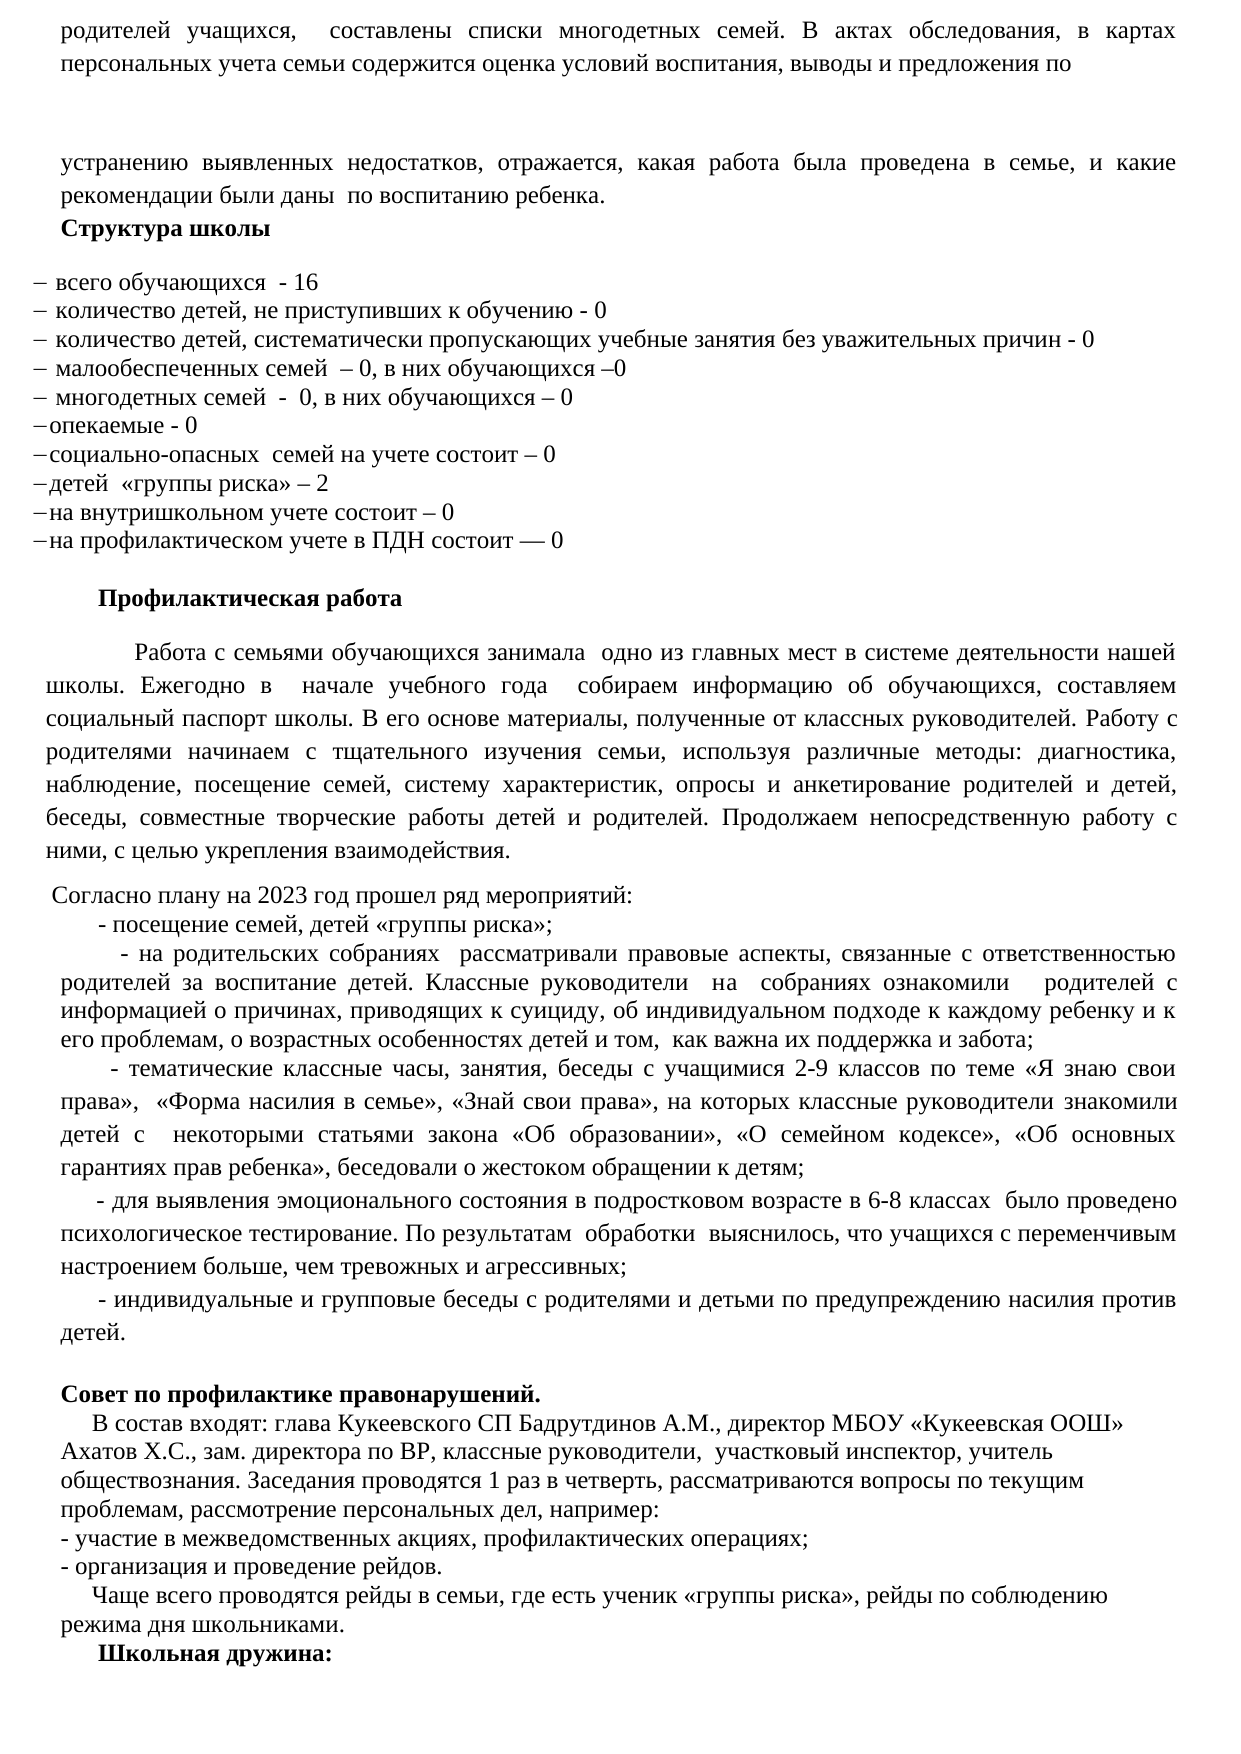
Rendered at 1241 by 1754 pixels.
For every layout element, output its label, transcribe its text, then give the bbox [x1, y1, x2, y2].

text устранению выявленных недостатков, отражается, какая работа была проведена в семье, и какие рекомендации были даны по воспитанию ребенка. [60, 147, 1178, 209]
list всего обучающихся - 16 [1, 267, 1178, 296]
text Чаще всего проводятся рейды в семьи, где есть ученик «группы риска», рейды по соблюдению режима дня школьниками. [60, 1580, 1178, 1638]
text Совет по профилактике правонарушений. [60, 1379, 1178, 1408]
list социально-опасных семей на учете состоит – 0 [1, 439, 1178, 468]
text - на родительских собраниях рассматривали правовые аспекты, связанные с ответственностью родителей за воспитание детей. Классные руководители на собраниях ознакомили родителей с информацией о причинах, приводящих к суициду, об индивидуальном подходе к каждому ребенку и к его проблемам, о возрастных особенностях детей и том, как важна их поддержка и забота; [60, 938, 1178, 1053]
list на профилактическом учете в ПДН состоит — 0 [1, 526, 1178, 554]
list опекаемые - 0 [1, 411, 1178, 439]
text Работа с семьями обучающихся занимала одно из главных мест в системе деятельности нашей школы. Ежегодно в начале учебного года собираем информацию об обучающихся, составляем социальный паспорт школы. В его основе материалы, полученные от классных руководителей. Работу с родителями начинаем с тщательного изучения семьи, используя различные методы: диагностика, наблюдение, посещение семей, систему характеристик, опросы и анкетирование родителей и детей, беседы, совместные творческие работы детей и родителей. Продолжаем непосредственную работу с ними, с целью укрепления взаимодействия. [46, 637, 1178, 864]
list количество детей, систематически пропускающих учебные занятия без уважительных причин - 0 [1, 324, 1178, 353]
list детей «группы риска» – 2 [1, 468, 1178, 497]
text Структура школы [60, 213, 1178, 242]
list многодетных семей - 0, в них обучающихся – 0 [1, 382, 1178, 411]
text - посещение семей, детей «группы риска»; [60, 909, 1178, 938]
list малообеспеченных семей – 0, в них обучающихся –0 [1, 353, 1178, 382]
list на внутришкольном учете состоит – 0 [1, 497, 1178, 526]
text - тематические классные часы, занятия, беседы с учащимися 2-9 классов по теме «Я знаю свои права», «Форма насилия в семье», «Знай свои права», на которых классные руководители знакомили детей с некоторыми статьями закона «Об образовании», «О семейном кодексе», «Об основных гарантиях прав ребенка», беседовали о жестоком обращении к детям; [60, 1053, 1178, 1181]
text Школьная дружина: [60, 1638, 1178, 1666]
text - участие в межведомственных акциях, профилактических операциях; [60, 1523, 1178, 1551]
text В состав входят: глава Кукеевского СП Бадрутдинов А.М., директор МБОУ «Кукеевская ООШ» Ахатов Х.С., зам. директора по ВР, классные руководители, участковый инспектор, учитель обществознания. Заседания проводятся 1 раз в четверть, рассматриваются вопросы по текущим проблемам, рассмотрение персональных дел, например: [60, 1408, 1178, 1523]
list количество детей, не приступивших к обучению - 0 [1, 296, 1178, 324]
text - индивидуальные и групповые беседы с родителями и детьми по предупреждению насилия против детей. [60, 1284, 1178, 1346]
text - организация и проведение рейдов. [60, 1551, 1178, 1580]
text Согласно плану на 2023 год прошел ряд мероприятий: [1, 881, 1178, 909]
text родителей учащихся, составлены списки многодетных семей. В актах обследования, в картах персональных учета семьи содержится оценка условий воспитания, выводы и предложения по [60, 15, 1178, 77]
text - для выявления эмоционального состояния в подростковом возрасте в 6-8 классах было проведено психологическое тестирование. По результатам обработки выяснилось, что учащихся с переменчивым настроением больше, чем тревожных и агрессивных; [60, 1185, 1178, 1280]
text Профилактическая работа [98, 583, 1178, 612]
